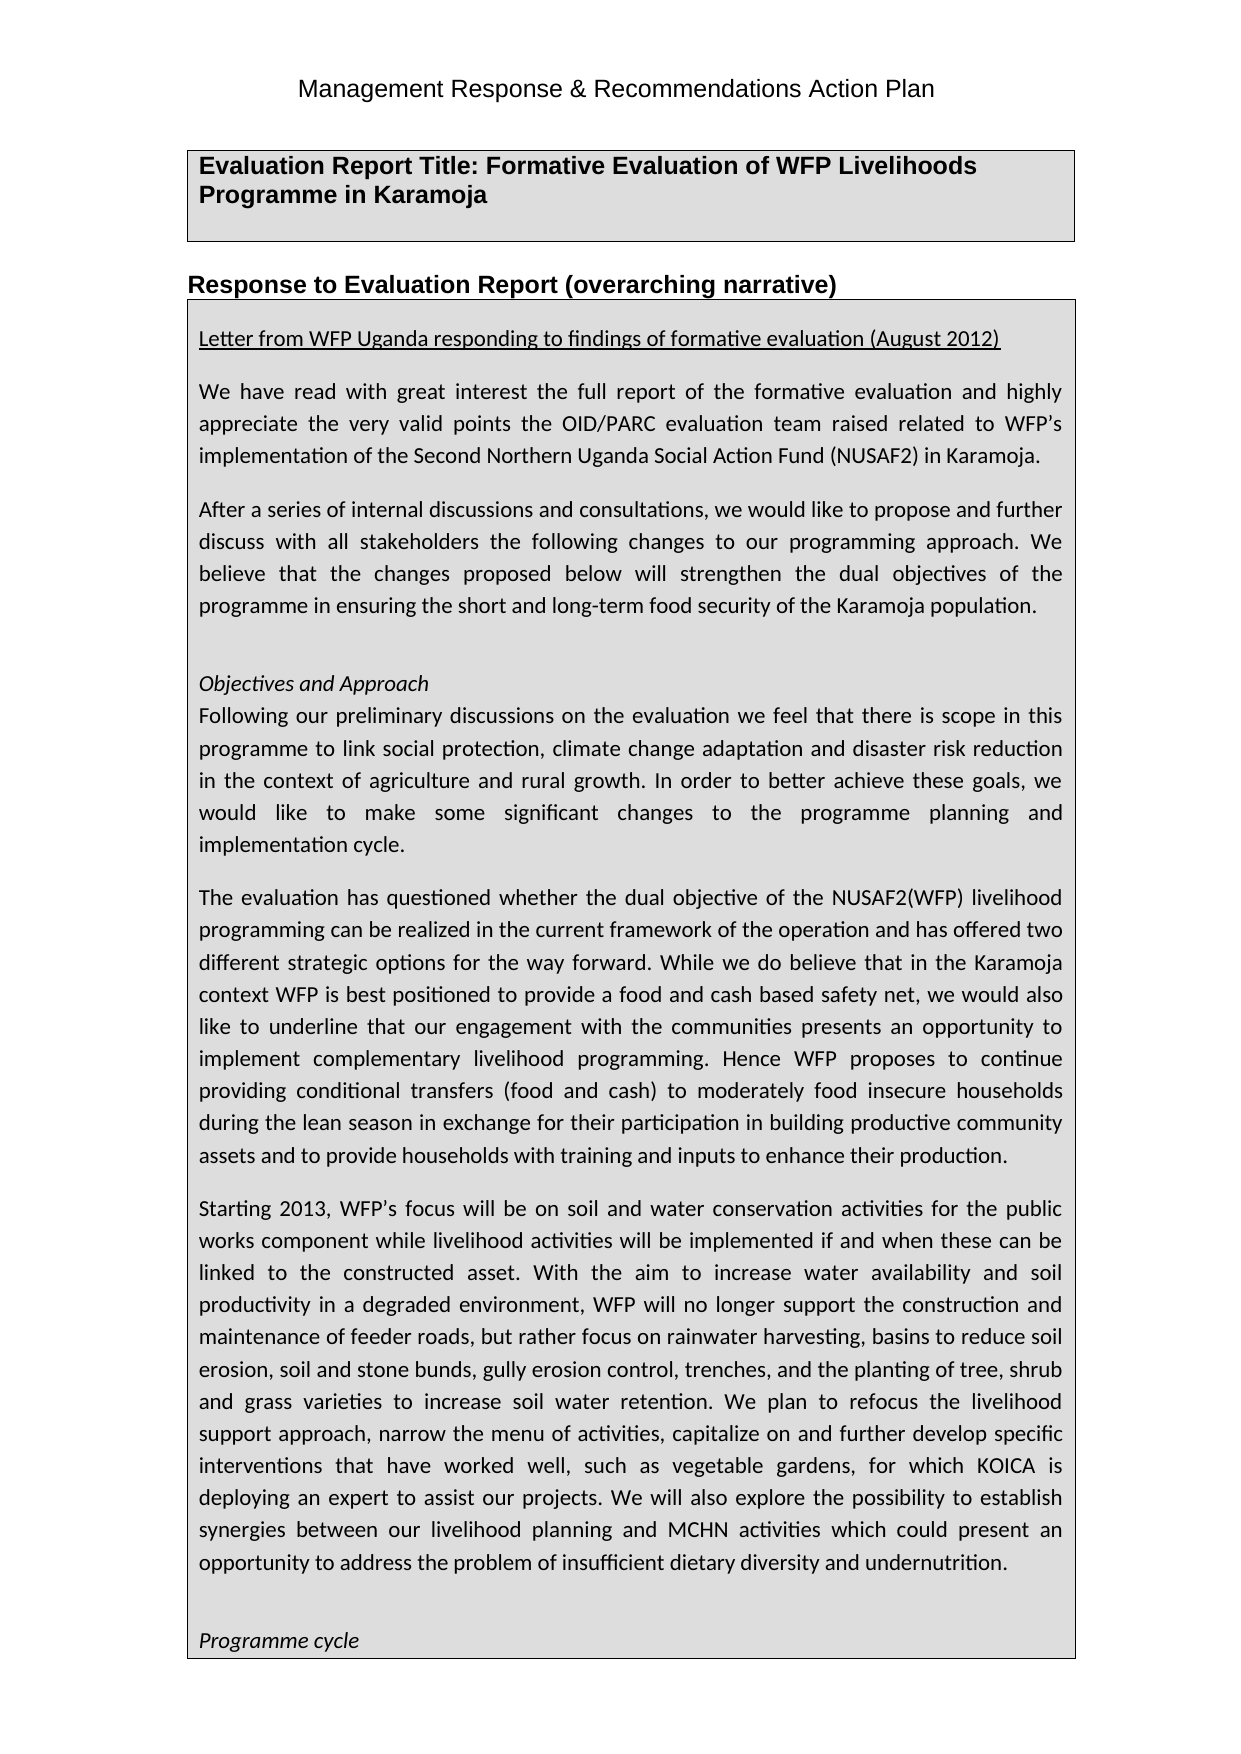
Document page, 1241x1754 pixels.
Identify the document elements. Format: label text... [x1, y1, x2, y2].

text Response to Evaluation Report (overarching narrative) [187, 271, 1155, 299]
table_header Letter from WFP Uganda responding to findings of formative evaluation (August 2012) We have read with great interest the full report of the formative evaluation and highly appreciate the very valid points the OID/PARC evaluation team raised related to WFP’s implementation of the Second Northern Uganda Social Action Fund (NUSAF2) in Karamoja. After a series of internal discussions and consultations, we would like to propose and further discuss with all stakeholders the following changes to our programming approach. We believe that the changes proposed below will strengthen the dual objectives of the programme in ensuring the short and long-term food security of the Karamoja population. Objectives and Approach Following our preliminary discussions on the evaluation we feel that there is scope in this programme to link social protection, climate change adaptation and disaster risk reduction in the context of agriculture and rural growth. In order to better achieve these goals, we would like to make some significant changes to the programme planning and implementation cycle. The evaluation has questioned whether the dual objective of the NUSAF2(WFP) livelihood programming can be realized in the current framework of the operation and has offered two different strategic options for the way forward. While we do believe that in the Karamoja context WFP is best positioned to provide a food and cash based safety net, we would also like to underline that our engagement with the communities presents an opportunity to implement complementary livelihood programming. Hence WFP proposes to continue providing conditional transfers (food and cash) to moderately food insecure households during the lean season in exchange for their participation in building productive community assets and to provide households with training and inputs to enhance their production. Starting 2013, WFP’s focus will be on soil and water conservation activities for the public works component while livelihood activities will be implemented if and when these can be linked to the constructed asset. With the aim to increase water availability and soil productivity in a degraded environment, WFP will no longer support the construction and maintenance of feeder roads, but rather focus on rainwater harvesting, basins to reduce soil erosion, soil and stone bunds, gully erosion control, trenches, and the planting of tree, shrub and grass varieties to increase soil water retention. We plan to refocus the livelihood support approach, narrow the menu of activities, capitalize on and further develop specific interventions that have worked well, such as vegetable gardens, for which KOICA is deploying an expert to assist our projects. We will also explore the possibility to establish synergies between our livelihood planning and MCHN activities which could present an opportunity to address the problem of insufficient dietary diversity and undernutrition. Programme cycle The evaluation has highlighted the issue of the limited coordination of public works subprojects. To address this issue, WFP proposes to introduce a multi-year planning and budgeting cycle comprising a series of sequential subprojects in each community. In order to support our partners in the design of such integrated community level programmes, we will organize, in collaboration with the Office of the Prime Minister (OPM), a seasonal livelihoods planning exercise in Karamoja in September this year. The purpose of this exercise is to identify programming opportunities in Karamoja, and specifically come up with activities that could be used to build resilience amongst communities, mitigate the impact of shocks and the need for continued relief. This process is drawing on international experience of WFP and is being facilitated by our headquarters technical staff. This mission is scheduled for the 4th quarter of 2012. Instead of the yearly subprojects, WFP and its implementing partners will shift to a two-year programme planning cycle and align the contractual period of Field Level Agreements accordingly. Before the beginning of each cycle it is planned to endorse a package of interventions developed in a participative consultation process with the communities, where subprojects can be approved on an ongoing basis. This will not only shorten the approval process of the individual subprojects but also allow timely preparations at the site level. The two year cycle will provide the necessary flexibility to implement subprojects in the most appropriate season and will also pave the way for complementarities with other actors. Delivery modalities The evaluation has rightly pointed out challenges of the transfer delivery in terms of timeliness and reliability, both crucial aspects of a robust safety net. Based on the lessons learnt of food and cash distributions of the past year, we are planning to revisit our food and cash pipeline management. Various options have been taken into consideration, such as the prepositioning of stocks and a better timing of purchases. Of course, for this to occur, adequate advance multi-year funding is an indispensable precondition. As to the provision of cash, based on an internal review of this transfer modality, we will be issuing a new tender for a direct contract with the e-money service provider to address the bottlenecks of the first phase of implementation, introduce a better reporting mechanism on the encashing of money. We will introduce more comprehensive post distribution monitoring to obtain regular feedback on the use of money by beneficiaries and on the impact of cash transfers on intra-household dynamic. Finally, we will attempt to harmonize the transfer modality with other partners, such as KALIP and SAGE. Technical capacity In addition to better planning of the actual project implementation cycle we are considering to supplement the technical capacity of our partners by recruiting additional experts who will be placed at the district level. Specifically, WFP will recruit experts with profiles including: hydrology, water resource management, soil conservation, land and water development engineering, and environmental resource management. Their role is to support district engineers and technical departments for water and soil conservation to conduct pre-assessments of subprojects, to share technical expertise and to provide a continuous monitoring of project sites. We hope that this will also enhance the transfer of technical know-how to local communities. Coordination WFP has initiated a number of meetings with strategic stakeholders including OPM, NUSAF2, DFID, the World Bank, KALIP, and FAO where two levels of coordination have been proposed. Centrally, the coordination of livelihood activities shall be steered by OPM by reactivating the Karamoja Policy Committee in the Ministry of Karamoja Affairs (KPC). In the field, NUSAF2 and other livelihood programmes shall be coordinated through the Food Security and Livelihood Working Groups. Coordination will also be enhanced in terms of the menu of activities implemented. WFP will engage in strategic discussions with all relevant stakeholders in Karamoja (especially OPM/NUSAF and KALIP/FAO) to better gauge whether WFP public works activities can be complemented by livelihood support provided by other, potentially better positioned stakeholders in the pastoralist zones. Harmonization WFP sees itself as part of a joint effort to enhance social protection in Karamoja. Both its unique registry of beneficiaries as well as the established beneficiary committees can be used by other partners in order to avoid duplication and overburdening of local leadership. The registry can serve to ensure an impartial distribution of transfers, avoid multiple categorizations of the same population groups, allow reclassification of households as appropriate and lead to a harmonized transfer system of different actors. We are envisaging collaboration with UNICEF and the use of its periodic Nutrition Surveillance data which will allow upscaling the safety nets in times of need – either by seasonally reclassifying certain beneficiary groups, by raising the number of guaranteed labor days per cycle or by augmenting transfer values to beneficiaries. Capacity building Having addressed the challenges related to the rollout out of NUSAF2(WFP) in its current coverage, we would now like to increasingly focus on the capacity building aspect to which both the organization and its partners are committed. This includes a continuation of the joint monitoring of the project sites, the strengthening of local planning processes in order to embed NUSAF activities as a package of consecutive subprojects into the Parish Development Plans as well as the facilitation of information exchange between the districts in form of participative experience sharing. We are looking forward to discussing these issues with all relevant stakeholders and plotting a course for change together. As we begin this new phase of the programme, please allow me to express my gratitude for the support provided by DFID thus far to this innovative and important programme. WFP welcomes the opportunity to further partner with DFID in the future. Sory Ouane, Country Director, WFP Uganda Letter from DFID Uganda in response to WFP’s proposal on taking forward the findings of the formative evaluation (September 2012) Thank you for your letter of 16 August setting out WFP’s response to the formative evaluation undertaken by IOD PARC. We are content with the overall approach you set out, which reflects discussions between WFP and DFID over the last two months. However, there a few specific points we would like to highlight: Focus of the programme One of the key findings of the evaluation was that the programme would not deliver meaningful results if it continues to attempt to do too much at once. As such, we have agreed that the primary focus of the programme in the remaining 18 months is on ensuring a safety net in times of hunger. Whilst it is important that the programme will be coherent with climate change adaptation and disaster risk reduction objectives, it is important to preserve the primary focus and target our efforts to that end. At the end of the day, DFID will be judging the programme on its success against this primary objective. Steps to improve pipeline management within WFP Uganda. As set out above, providing a reliable and effective safety net in times of hunger will be the emphasis for the programme in the remaining one and a half years. As such, the timely distribution of food will be critical to the success of the programme. To date, pipe line breaks have undermined the effectiveness of not just NUSAF2 but also the PRRO in Uganda, and has been highlighted as a problem both within the IOD PARC report and in WFP’s own evaluation of its 2009-2012 PRRO. We had previously asked WFP to consider what systemic improvements might be made to pipeline management, to ensure the timely delivery of food. Could your response be augmented to cover this issue? Log frame. To allow us to monitor results more effectively, we would also like to request that WFP puts forward a proposal for a log-frame to cover the remainder of the programme, with targets set for January 2013 and January 2014, based on the ideas set out in Annex 1 of the evaluation report, and reflecting the decision to pursue Option B. It would be helpful to include an indicator to reflect the timeliness of food/cash transfers. Link with NUSAF2 (World Bank) Ensuring the remainder of the programme is coherent with and enhances the mainstream NUSAF2 programme being brought in by the World Bank is of the utmost importance. The issue of meaningful and sustained coordination with NUSAF2 mainstream needs to be given more attention. More broadly, we want to see an increased emphasis on coherence across community projects at sub-county and district level. NUSAF2 project planning needs to be well coordinated with wider local government planning on soil and water management, e.g. initiatives of the First Lady. Link with Expanding Social Protection/SAGE programme Another important programmatic linkage that needs to be forged is with the SAGE programme. We share the view that in the long term it would make sense to think about a transition of extremely vulnerable households currently covered by NUSAF2 over to SAGE. We need to bear this in mind with regard to the capacity building of local government. Disseminating learning across WFP more widely. DFID takes evaluation very seriously and views evaluation of programmes as a necessary and integral part of policy development and decision making, including for our partners. We plan to publish this evaluation on our website, along with WFP’s and DFID’s management response. It will also be published on the GoU Prime Minister’s evaluation website. We would be grateful if WFP Uganda could also take the lead on ensuring this evaluation is disseminated across WFP globally, including through publishing the report on your website and liaising with your head office on the best way of sharing the report across your network. We look forward to receiving your feedback on the above. Once again, we would like to reiterate our appreciation for the collaboration of the country office in the evaluation process. Daniel Graymore, Head of Office, DFID Uganda [188, 300, 1075, 1658]
table_header Evaluation Report Title: Formative Evaluation of WFP Livelihoods Programme in Karamoja [188, 151, 1074, 241]
